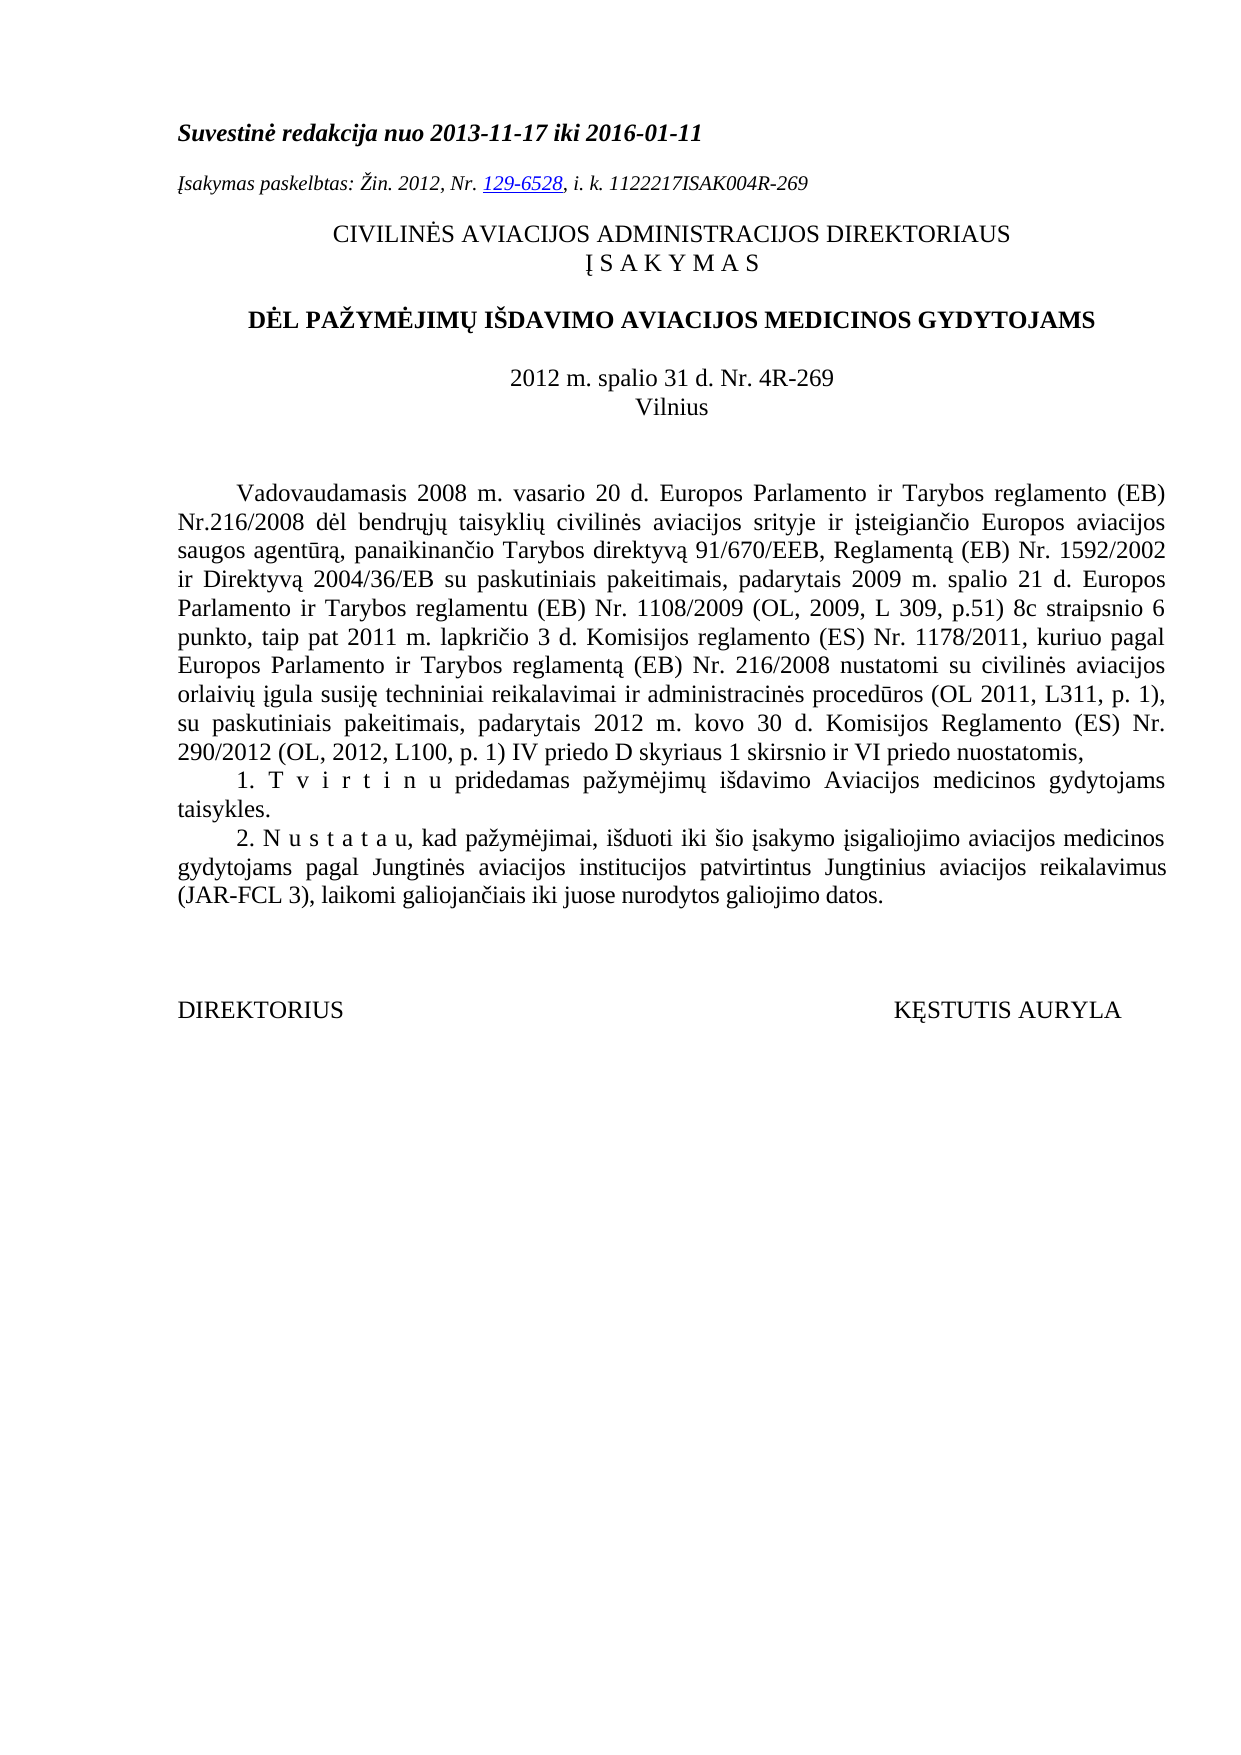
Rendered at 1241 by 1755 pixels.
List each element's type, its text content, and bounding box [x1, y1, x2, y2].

text Vilnius [177, 392, 1166, 420]
text Suvestinė redakcija nuo 2013-11-17 iki 2016-01-11 [177, 118, 1166, 147]
text Direktorius Kęstutis Auryla [177, 995, 1166, 1024]
text DĖL PAŽYMĖJIMŲ IŠDAVIMO AVIACIJOS MEDICINOS GYDYTOJAMS [177, 305, 1166, 334]
text 1. T v i r t i n u pridedamas pažymėjimų išdavimo Aviacijos medicinos gydytojams taisykles. [177, 765, 1166, 823]
text Į S A K Y M A S [177, 248, 1166, 277]
text CIVILINĖS AVIACIJOS ADMINISTRACIJOS DIREKTORIAUS [177, 219, 1166, 248]
text 2012 m. spalio 31 d. Nr. 4R-269 [177, 363, 1166, 392]
text Vadovaudamasis 2008 m. vasario 20 d. Europos Parlamento ir Tarybos reglamento (EB) Nr.216/2008 dėl bendrųjų taisyklių civilinės aviacijos srityje ir įsteigiančio Europos aviacijos saugos agentūrą, panaikinančio Tarybos direktyvą 91/670/EEB, Reglamentą (EB) Nr. 1592/2002 ir Direktyvą 2004/36/EB su paskutiniais pakeitimais, padarytais 2009 m. spalio 21 d. Europos Parlamento ir Tarybos reglamentu (EB) Nr. 1108/2009 (OL, 2009, L 309, p.51) 8c straipsnio 6 punkto, taip pat 2011 m. lapkričio 3 d. Komisijos reglamento (ES) Nr. 1178/2011, kuriuo pagal Europos Parlamento ir Tarybos reglamentą (EB) Nr. 216/2008 nustatomi su civilinės aviacijos orlaivių įgula susiję techniniai reikalavimai ir administracinės procedūros (OL 2011, L311, p. 1), su paskutiniais pakeitimais, padarytais 2012 m. kovo 30 d. Komisijos Reglamento (ES) Nr. 290/2012 (OL, 2012, L100, p. 1) IV priedo D skyriaus 1 skirsnio ir VI priedo nuostatomis, [177, 478, 1166, 765]
text Įsakymas paskelbtas: Žin. 2012, Nr. 129-6528, i. k. 1122217ISAK004R-269 [177, 171, 1166, 195]
text 2. N u s t a t a u, kad pažymėjimai, išduoti iki šio įsakymo įsigaliojimo aviacijos medicinos gydytojams pagal Jungtinės aviacijos institucijos patvirtintus Jungtinius aviacijos reikalavimus (JAR-FCL 3), laikomi galiojančiais iki juose nurodytos galiojimo datos. [177, 823, 1166, 909]
